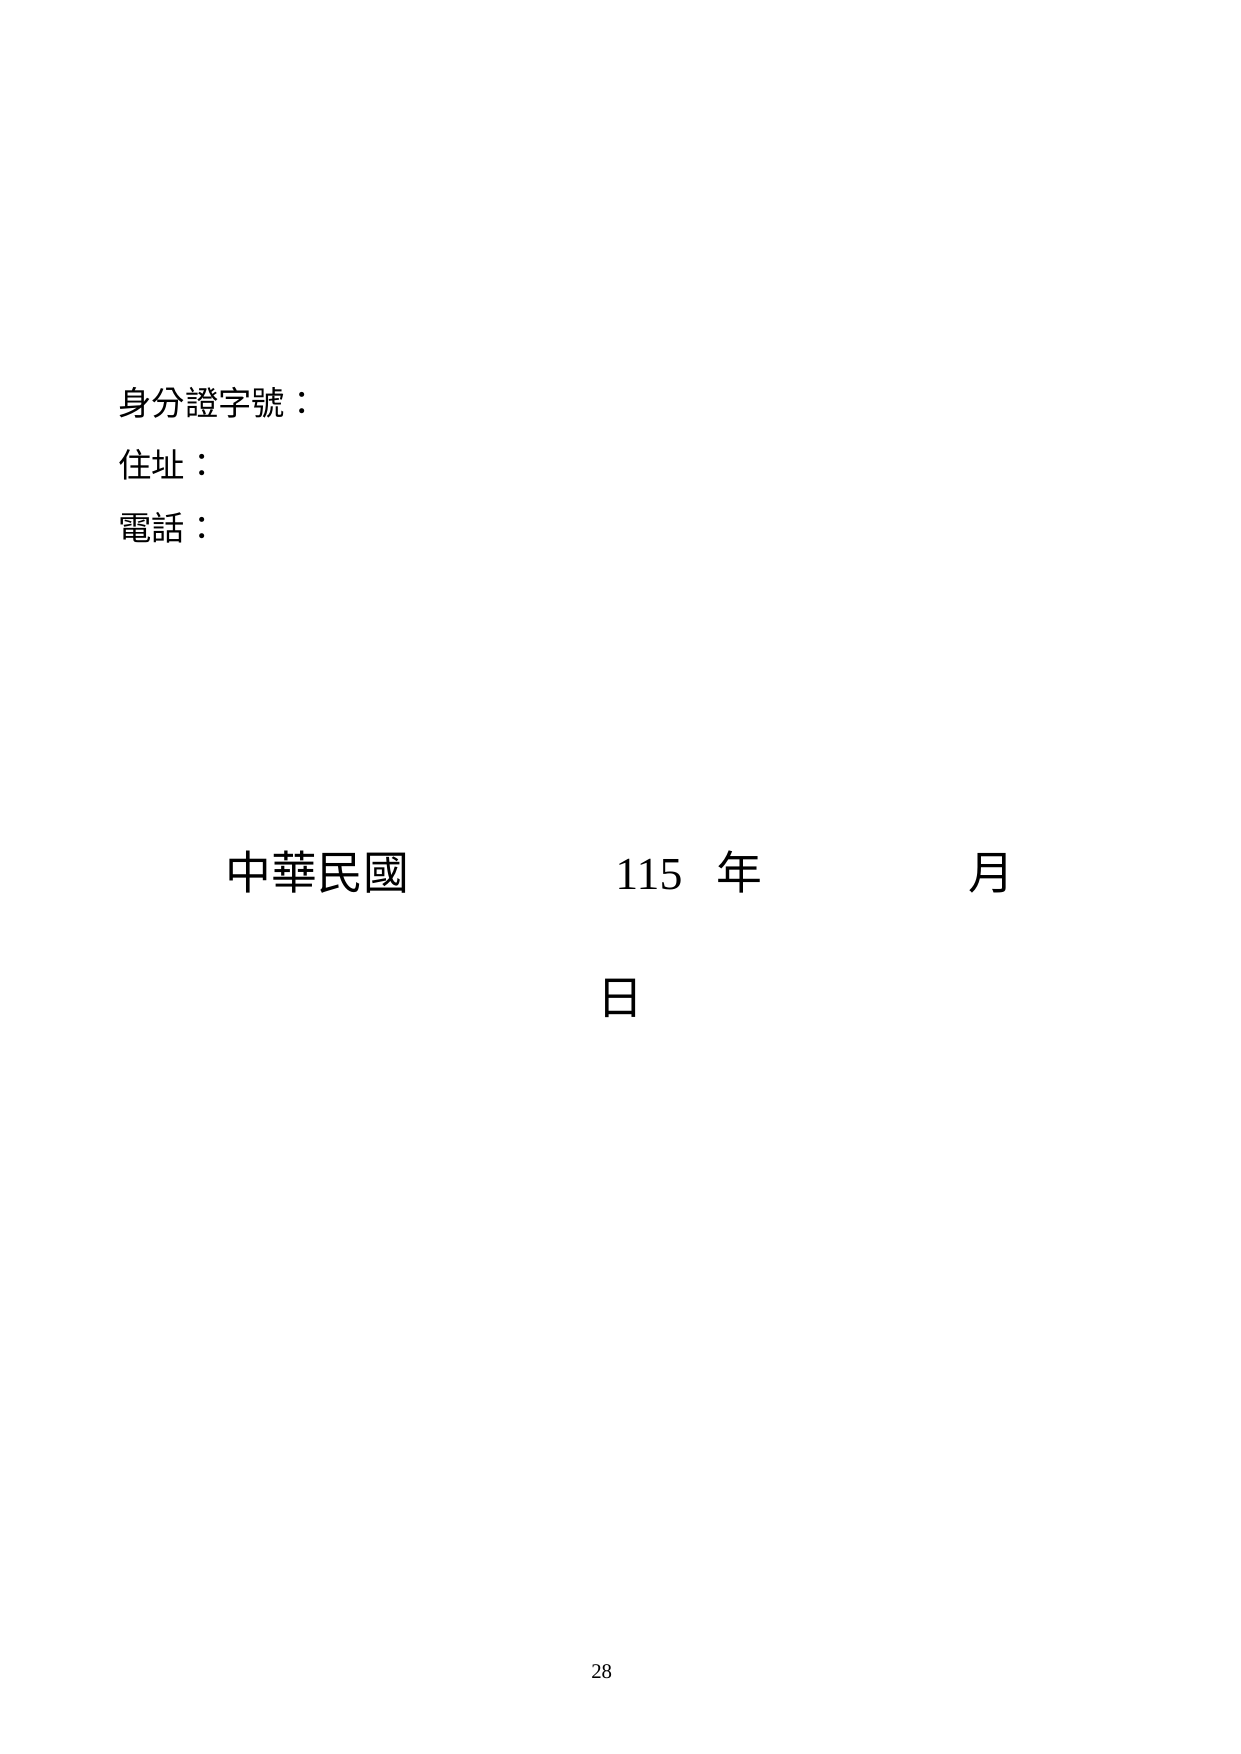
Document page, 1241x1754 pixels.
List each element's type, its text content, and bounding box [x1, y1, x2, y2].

text 身分證字號： [118, 359, 1122, 422]
text 電話： [118, 484, 1122, 547]
text 住址： [118, 422, 1122, 484]
text 中華民國 115 年 月 日 [118, 797, 1122, 1047]
